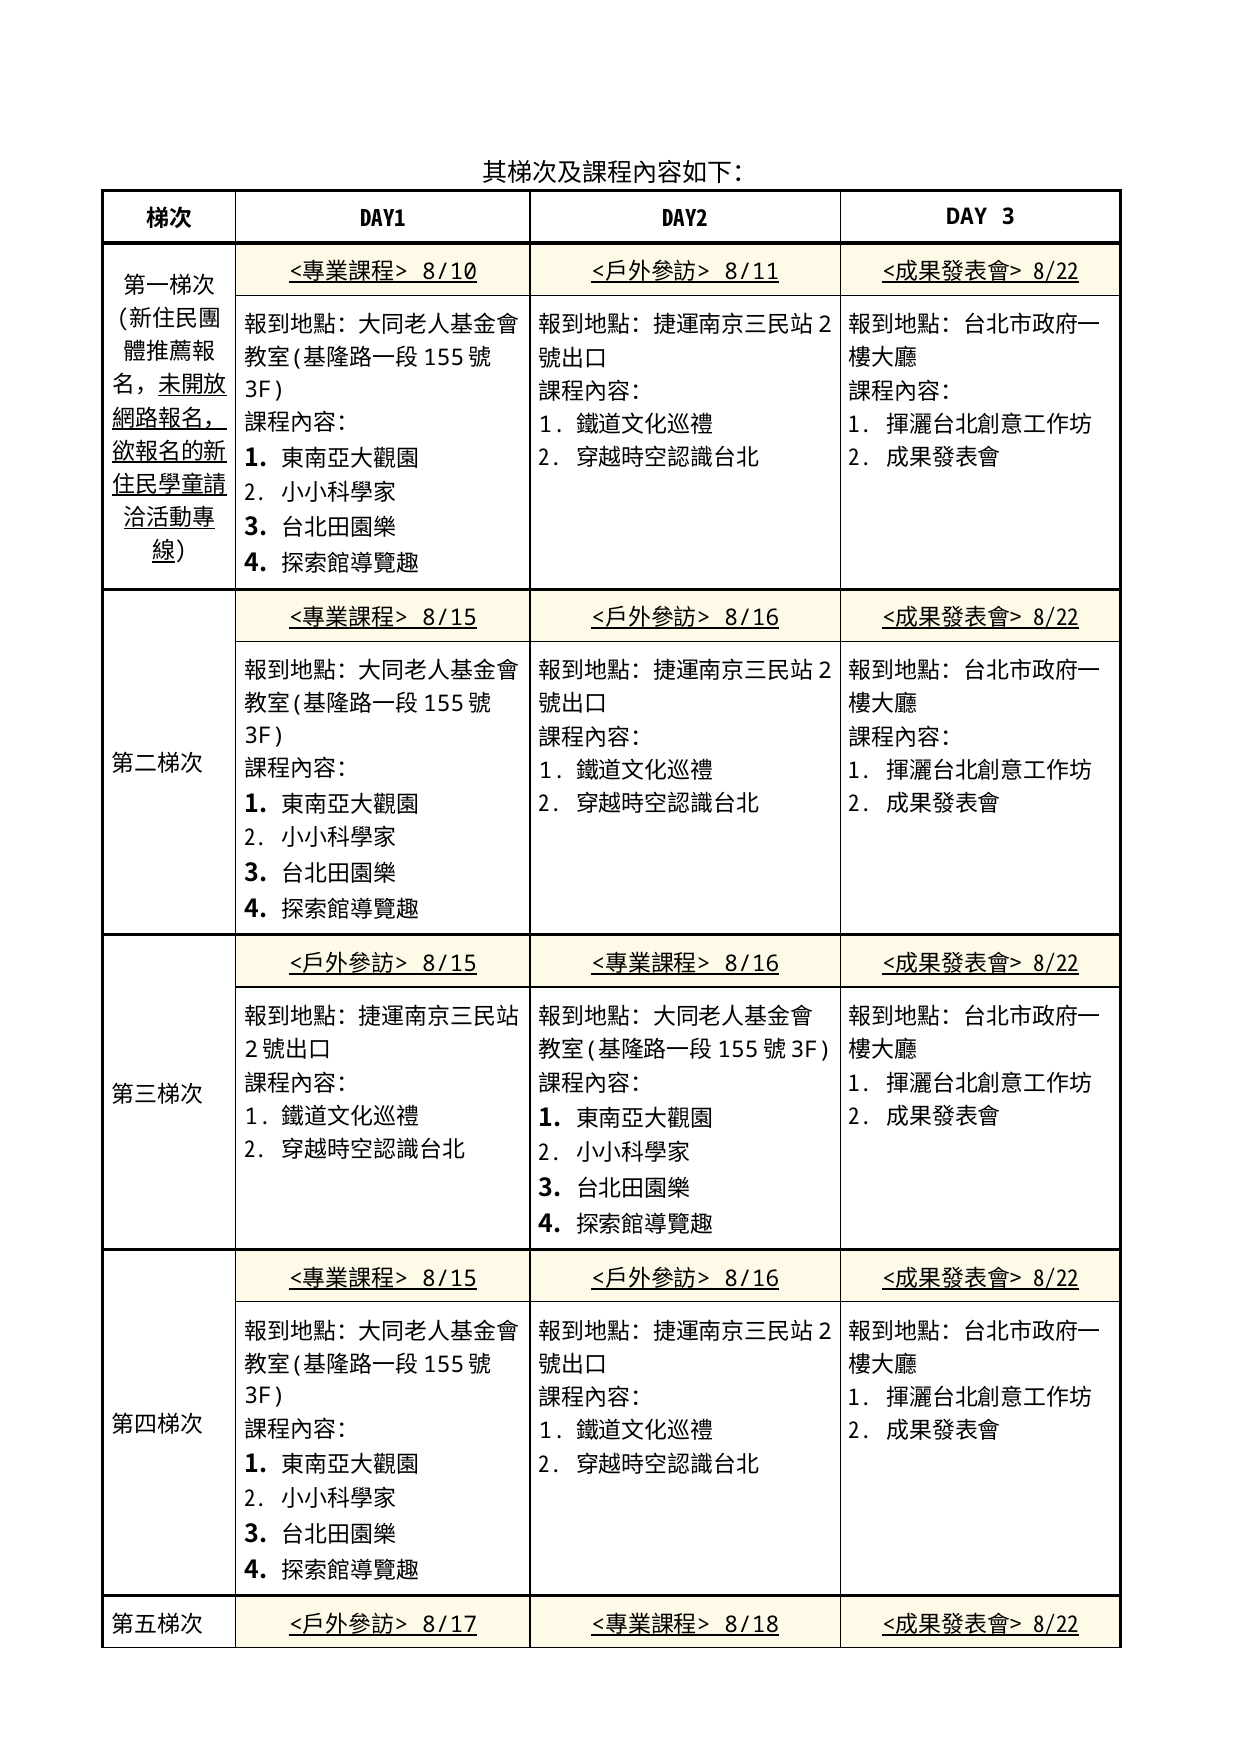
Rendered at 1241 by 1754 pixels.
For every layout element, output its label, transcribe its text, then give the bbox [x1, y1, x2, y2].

table_cell <成果發表會> 8/22 [841, 936, 1119, 986]
table_header Day1 [236, 192, 529, 241]
table_cell <成果發表會> 8/22 [841, 591, 1119, 641]
table_cell <成果發表會> 8/22 [841, 245, 1119, 294]
table_cell 報到地點：台北市政府一樓大廳 課程內容： 揮灑台北創意工作坊 成果發表會 [841, 296, 1119, 587]
table_cell 第三梯次 [104, 936, 235, 1248]
table_cell 報到地點：台北市政府一樓大廳 揮灑台北創意工作坊 成果發表會 [841, 988, 1119, 1248]
table_cell <專業課程> 8/10 [236, 245, 529, 294]
table_header Day 3 [841, 192, 1119, 241]
table_cell <專業課程> 8/16 [531, 936, 840, 986]
table_header 梯次 [104, 192, 235, 241]
table_cell 第一梯次 (新住民團體推薦報名，未開放網路報名，欲報名的新住民學童請洽活動專線) [104, 245, 235, 587]
table_header Day2 [531, 192, 840, 241]
table_cell <專業課程> 8/15 [236, 591, 529, 641]
table_cell 報到地點：台北市政府一樓大廳 課程內容： 揮灑台北創意工作坊 成果發表會 [841, 642, 1119, 933]
table_cell <戶外參訪> 8/16 [531, 1251, 840, 1301]
table_cell 報到地點：捷運南京三民站2號出口 課程內容： 鐵道文化巡禮 穿越時空認識台北 [236, 988, 529, 1248]
table_cell <成果發表會> 8/22 [841, 1251, 1119, 1301]
table_cell <戶外參訪> 8/15 [236, 936, 529, 986]
table_cell 報到地點：大同老人基金會教室(基隆路一段155號3F) 課程內容： 東南亞大觀園 小小科學家 台北田園樂 探索館導覽趣 [236, 1302, 529, 1594]
table_cell <成果發表會> 8/22 [841, 1597, 1119, 1647]
table_cell 報到地點：大同老人基金會教室(基隆路一段155號3F) 課程內容： 東南亞大觀園 小小科學家 台北田園樂 探索館導覽趣 [236, 642, 529, 933]
table_cell <戶外參訪> 8/17 [236, 1597, 529, 1647]
table_cell 報到地點：大同老人基金會教室(基隆路一段155號3F) 課程內容： 東南亞大觀園 小小科學家 台北田園樂 探索館導覽趣 [236, 296, 529, 587]
text 其梯次及課程內容如下： [118, 152, 1122, 188]
table_cell 報到地點：捷運南京三民站2號出口 課程內容： 鐵道文化巡禮 穿越時空認識台北 [531, 1302, 840, 1594]
table_cell 報到地點：大同老人基金會教室(基隆路一段155號3F) 課程內容： 東南亞大觀園 小小科學家 台北田園樂 探索館導覽趣 [531, 988, 840, 1248]
table_cell 第二梯次 [104, 591, 235, 933]
table_cell <戶外參訪> 8/16 [531, 591, 840, 641]
table_cell <戶外參訪> 8/11 [531, 245, 840, 294]
table_cell 報到地點：捷運南京三民站2號出口 課程內容： 鐵道文化巡禮 穿越時空認識台北 [531, 296, 840, 587]
table_cell 第五梯次 [104, 1597, 235, 1647]
table_cell 報到地點：台北市政府一樓大廳 揮灑台北創意工作坊 成果發表會 [841, 1302, 1119, 1594]
table_cell 第四梯次 [104, 1251, 235, 1594]
table_cell 報到地點：捷運南京三民站2號出口 課程內容： 鐵道文化巡禮 穿越時空認識台北 [531, 642, 840, 933]
table_cell <專業課程> 8/15 [236, 1251, 529, 1301]
table_cell <專業課程> 8/18 [531, 1597, 840, 1647]
